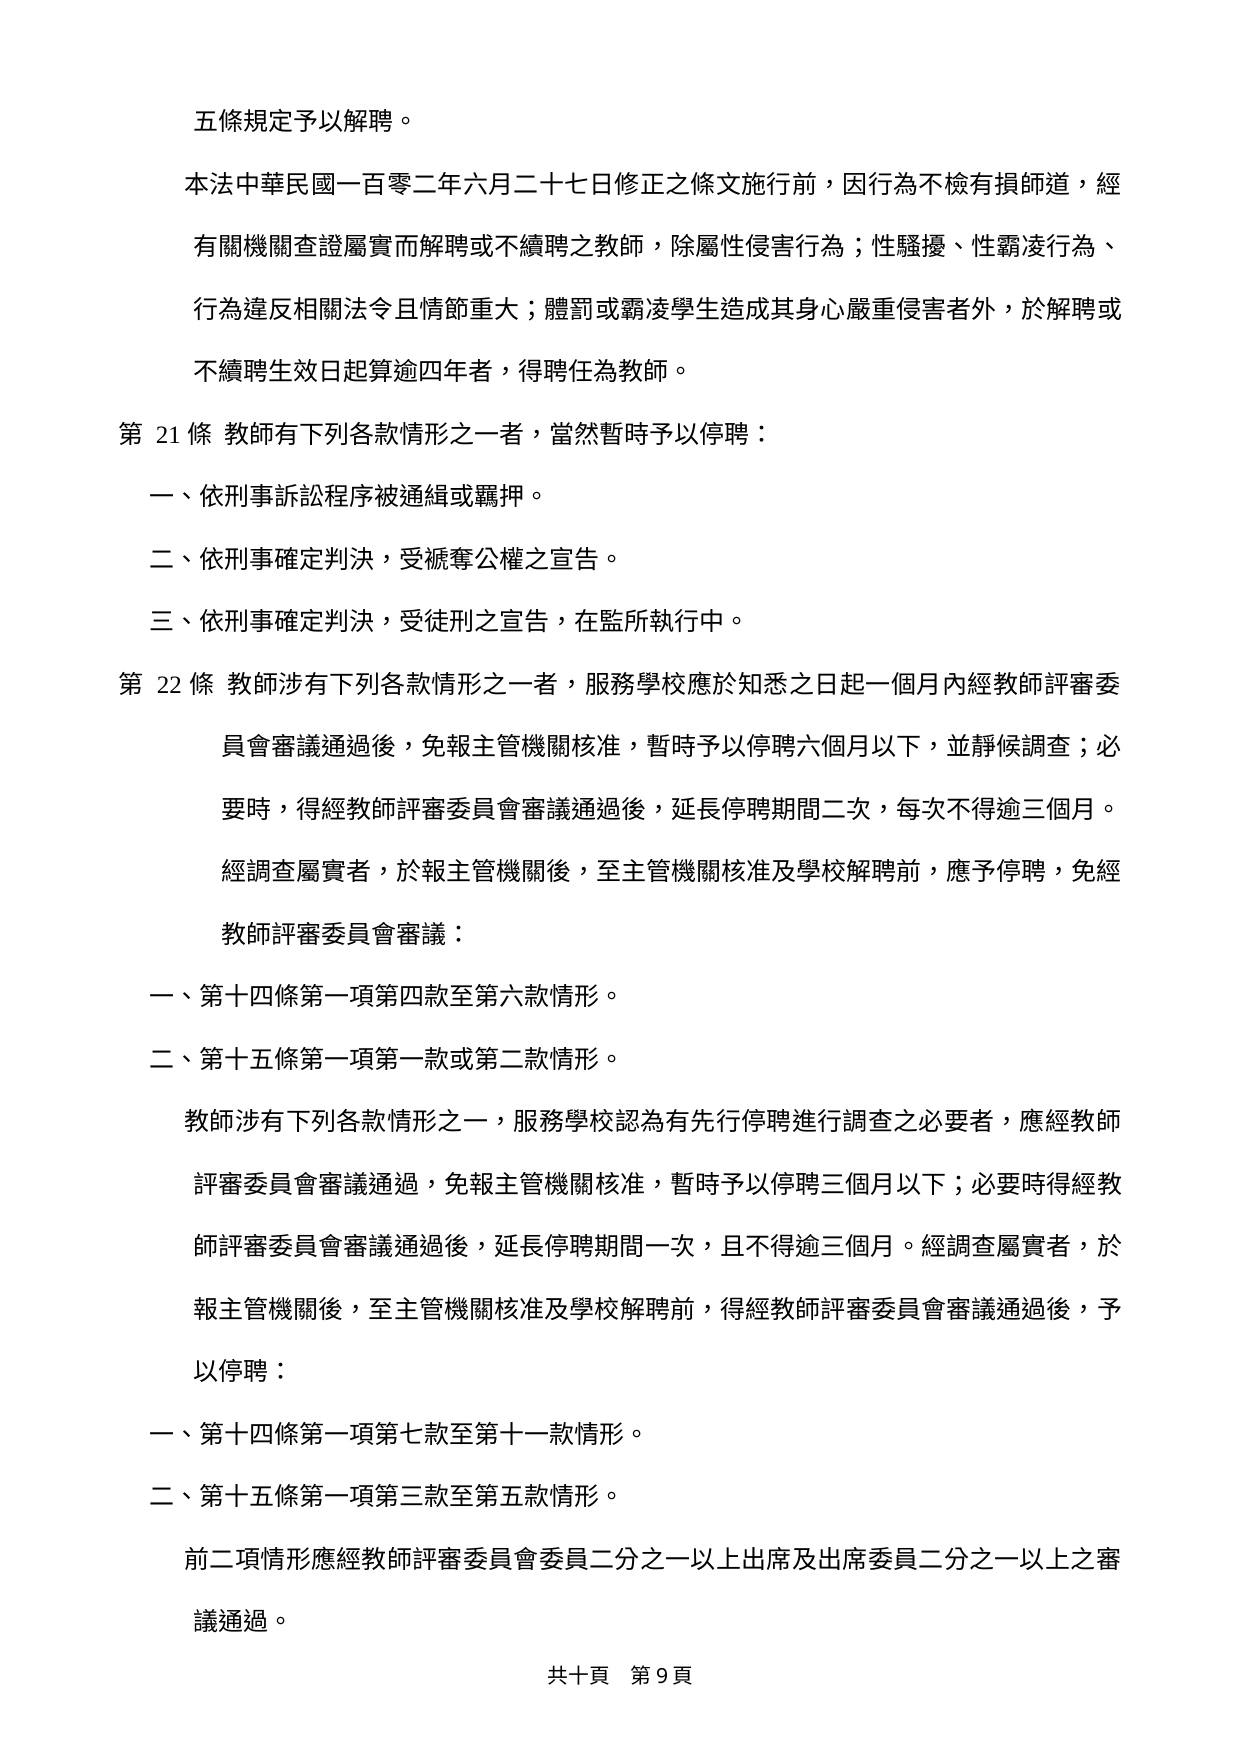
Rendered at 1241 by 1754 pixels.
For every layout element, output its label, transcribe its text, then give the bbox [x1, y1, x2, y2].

text 本法中華民國一百零二年六月二十七日修正之條文施行前，因行為不檢有損師道，經有關機關查證屬實而解聘或不續聘之教師，除屬性侵害行為；性騷擾、性霸凌行為、行為違反相關法令且情節重大；體罰或霸凌學生造成其身心嚴重侵害者外，於解聘或不續聘生效日起算逾四年者，得聘任為教師。 [118, 141, 1122, 391]
text 一、依刑事訴訟程序被通緝或羈押。 [118, 453, 1122, 516]
text 二、第十五條第一項第三款至第五款情形。 [118, 1453, 1122, 1516]
text 三、依刑事確定判決，受徒刑之宣告，在監所執行中。 [118, 578, 1122, 641]
text 一、第十四條第一項第七款至第十一款情形。 [118, 1391, 1122, 1453]
text 教師涉有下列各款情形之一，服務學校認為有先行停聘進行調查之必要者，應經教師評審委員會審議通過，免報主管機關核准，暫時予以停聘三個月以下；必要時得經教師評審委員會審議通過後，延長停聘期間一次，且不得逾三個月。經調查屬實者，於報主管機關後，至主管機關核准及學校解聘前，得經教師評審委員會審議通過後，予以停聘： [118, 1078, 1122, 1391]
text 前二項已聘任之教師屬依第二十條第一項規定通報有案者，免經教師評審委員會審議，並免報主管機關核准，予以解聘，不受大學法第二十條第一項及專科學校法第二十七條第一項規定之限制；非屬依第二十條第一項規定通報有案者，應依第十四條或第十五條規定予以解聘。 [118, 78, 1122, 141]
text 二、第十五條第一項第一款或第二款情形。 [118, 1016, 1122, 1078]
text 二、依刑事確定判決，受褫奪公權之宣告。 [118, 516, 1122, 578]
text 第 22 條 教師涉有下列各款情形之一者，服務學校應於知悉之日起一個月內經教師評審委員會審議通過後，免報主管機關核准，暫時予以停聘六個月以下，並靜候調查；必要時，得經教師評審委員會審議通過後，延長停聘期間二次，每次不得逾三個月。經調查屬實者，於報主管機關後，至主管機關核准及學校解聘前，應予停聘，免經教師評審委員會審議： [118, 641, 1122, 953]
text 一、第十四條第一項第四款至第六款情形。 [118, 953, 1122, 1016]
text 前二項情形應經教師評審委員會委員二分之一以上出席及出席委員二分之一以上之審議通過。 [118, 1516, 1122, 1641]
text 第 21 條 教師有下列各款情形之一者，當然暫時予以停聘： [118, 391, 1122, 453]
